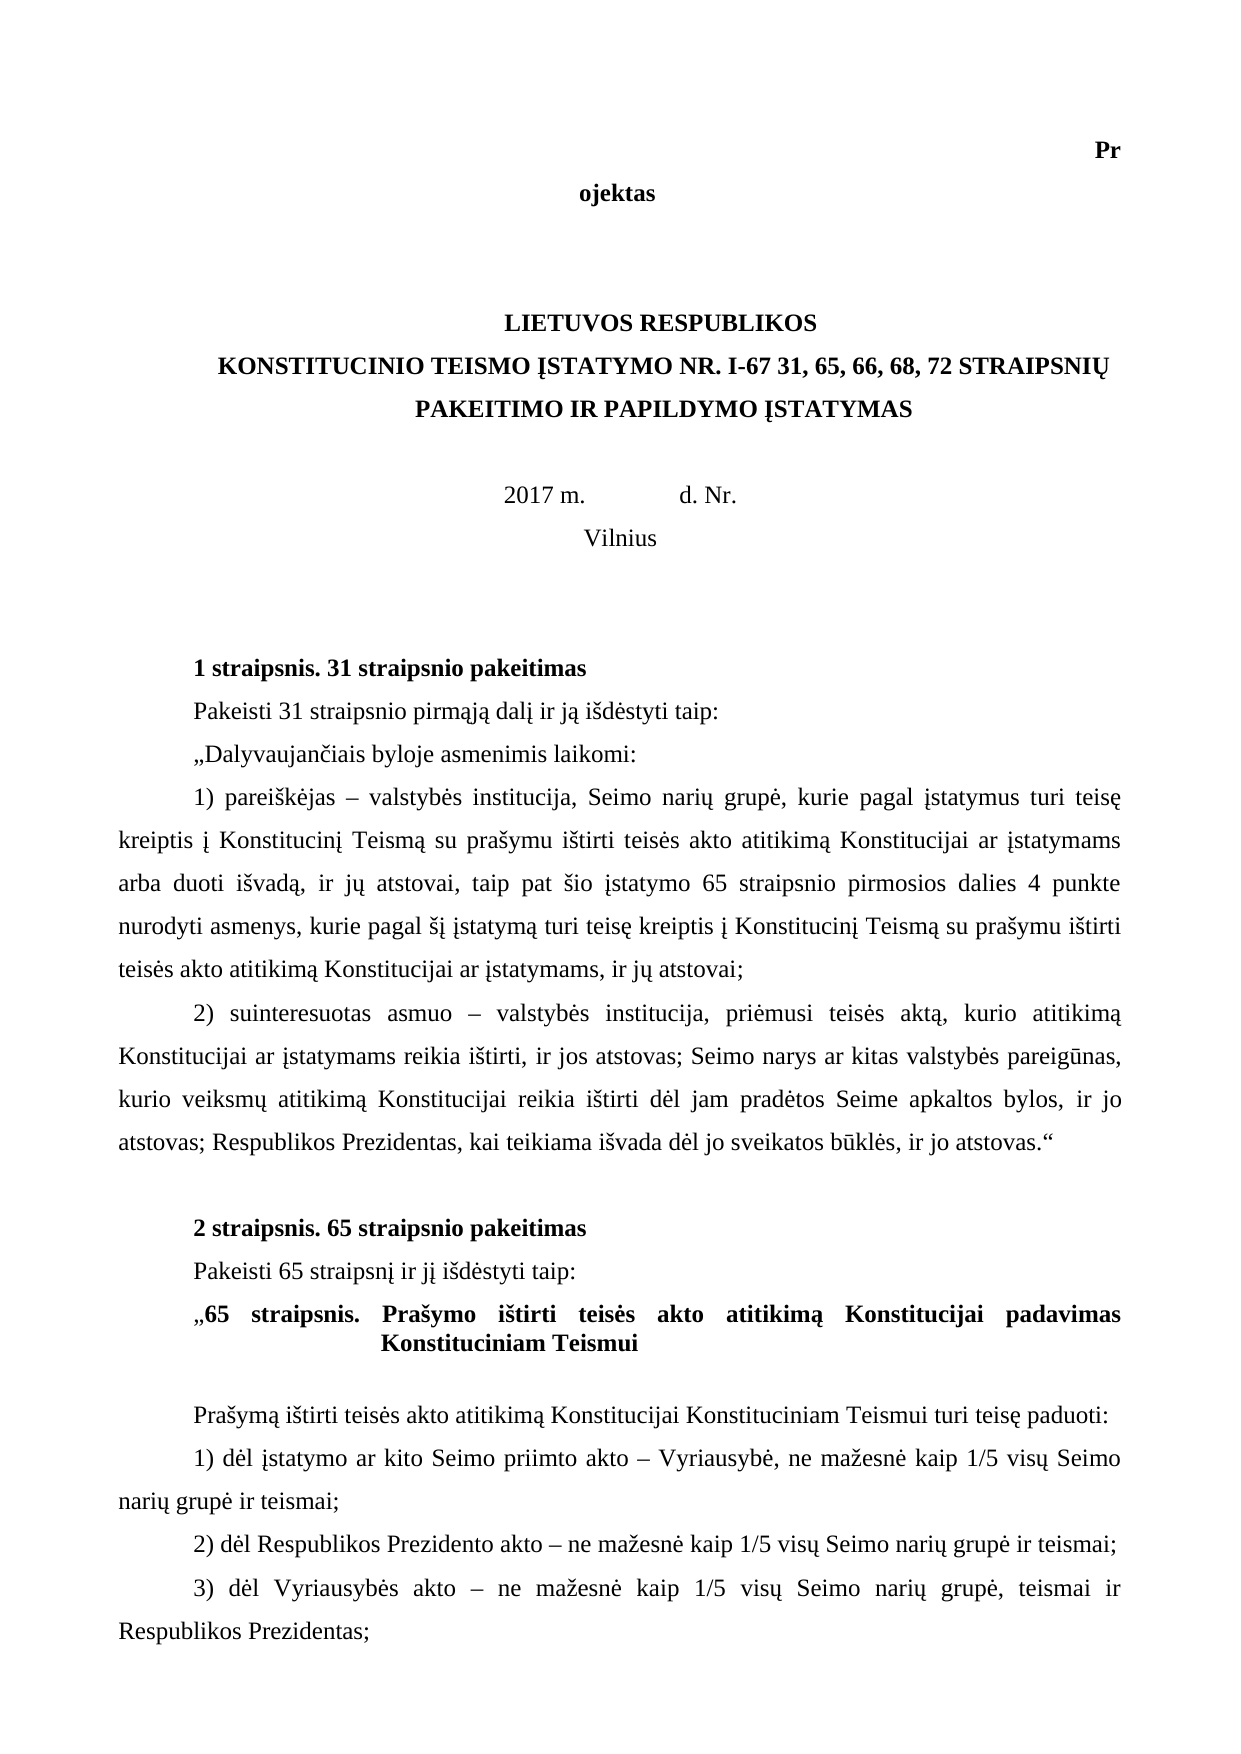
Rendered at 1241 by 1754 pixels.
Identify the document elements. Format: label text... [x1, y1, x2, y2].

text 1) dėl įstatymo ar kito Seimo priimto akto – Vyriausybė, ne mažesnė kaip 1/5 visų Seimo narių grupė ir teismai; [118, 1443, 1122, 1515]
text 1 straipsnis. 31 straipsnio pakeitimas [118, 653, 1122, 681]
text „65 straipsnis. Prašymo ištirti teisės akto atitikimą Konstitucijai padavimas Konstituciniam Teismui [193, 1299, 1122, 1357]
text Vilnius [118, 523, 1122, 552]
text 2017 m. d. Nr. [118, 480, 1122, 509]
text Projektas [118, 135, 1122, 207]
text LIETUVOS RESPUBLIKOS [206, 308, 1122, 336]
text 1) pareiškėjas – valstybės institucija, Seimo narių grupė, kurie pagal įstatymus turi teisę kreiptis į Konstitucinį Teismą su prašymu ištirti teisės akto atitikimą Konstitucijai ar įstatymams arba duoti išvadą, ir jų atstovai, taip pat šio įstatymo 65 straipsnio pirmosios dalies 4 punkte nurodyti asmenys, kurie pagal šį įstatymą turi teisę kreiptis į Konstitucinį Teismą su prašymu ištirti teisės akto atitikimą Konstitucijai ar įstatymams, ir jų atstovai; [118, 782, 1122, 983]
text 2) suinteresuotas asmuo – valstybės institucija, priėmusi teisės aktą, kurio atitikimą Konstitucijai ar įstatymams reikia ištirti, ir jos atstovas; Seimo narys ar kitas valstybės pareigūnas, kurio veiksmų atitikimą Konstitucijai reikia ištirti dėl jam pradėtos Seime apkaltos bylos, ir jo atstovas; Respublikos Prezidentas, kai teikiama išvada dėl jo sveikatos būklės, ir jo atstovas.“ [118, 998, 1122, 1156]
text 3) dėl Vyriausybės akto – ne mažesnė kaip 1/5 visų Seimo narių grupė, teismai ir Respublikos Prezidentas; [118, 1573, 1122, 1644]
text 2 straipsnis. 65 straipsnio pakeitimas [118, 1213, 1122, 1242]
text KONSTITUCINIO TEISMO ĮSTATYMO NR. I-67 31, 65, 66, 68, 72 STRAIPSNIŲ PAKEITIMO IR PAPILDYMO ĮSTATYMAS [206, 351, 1122, 423]
text Pakeisti 31 straipsnio pirmąją dalį ir ją išdėstyti taip: [118, 696, 1122, 724]
text Prašymą ištirti teisės akto atitikimą Konstitucijai Konstituciniam Teismui turi teisę paduoti: [118, 1400, 1122, 1429]
text 2) dėl Respublikos Prezidento akto – ne mažesnė kaip 1/5 visų Seimo narių grupė ir teismai; [118, 1529, 1122, 1558]
text Pakeisti 65 straipsnį ir jį išdėstyti taip: [118, 1256, 1122, 1285]
text „Dalyvaujančiais byloje asmenimis laikomi: [118, 739, 1122, 768]
